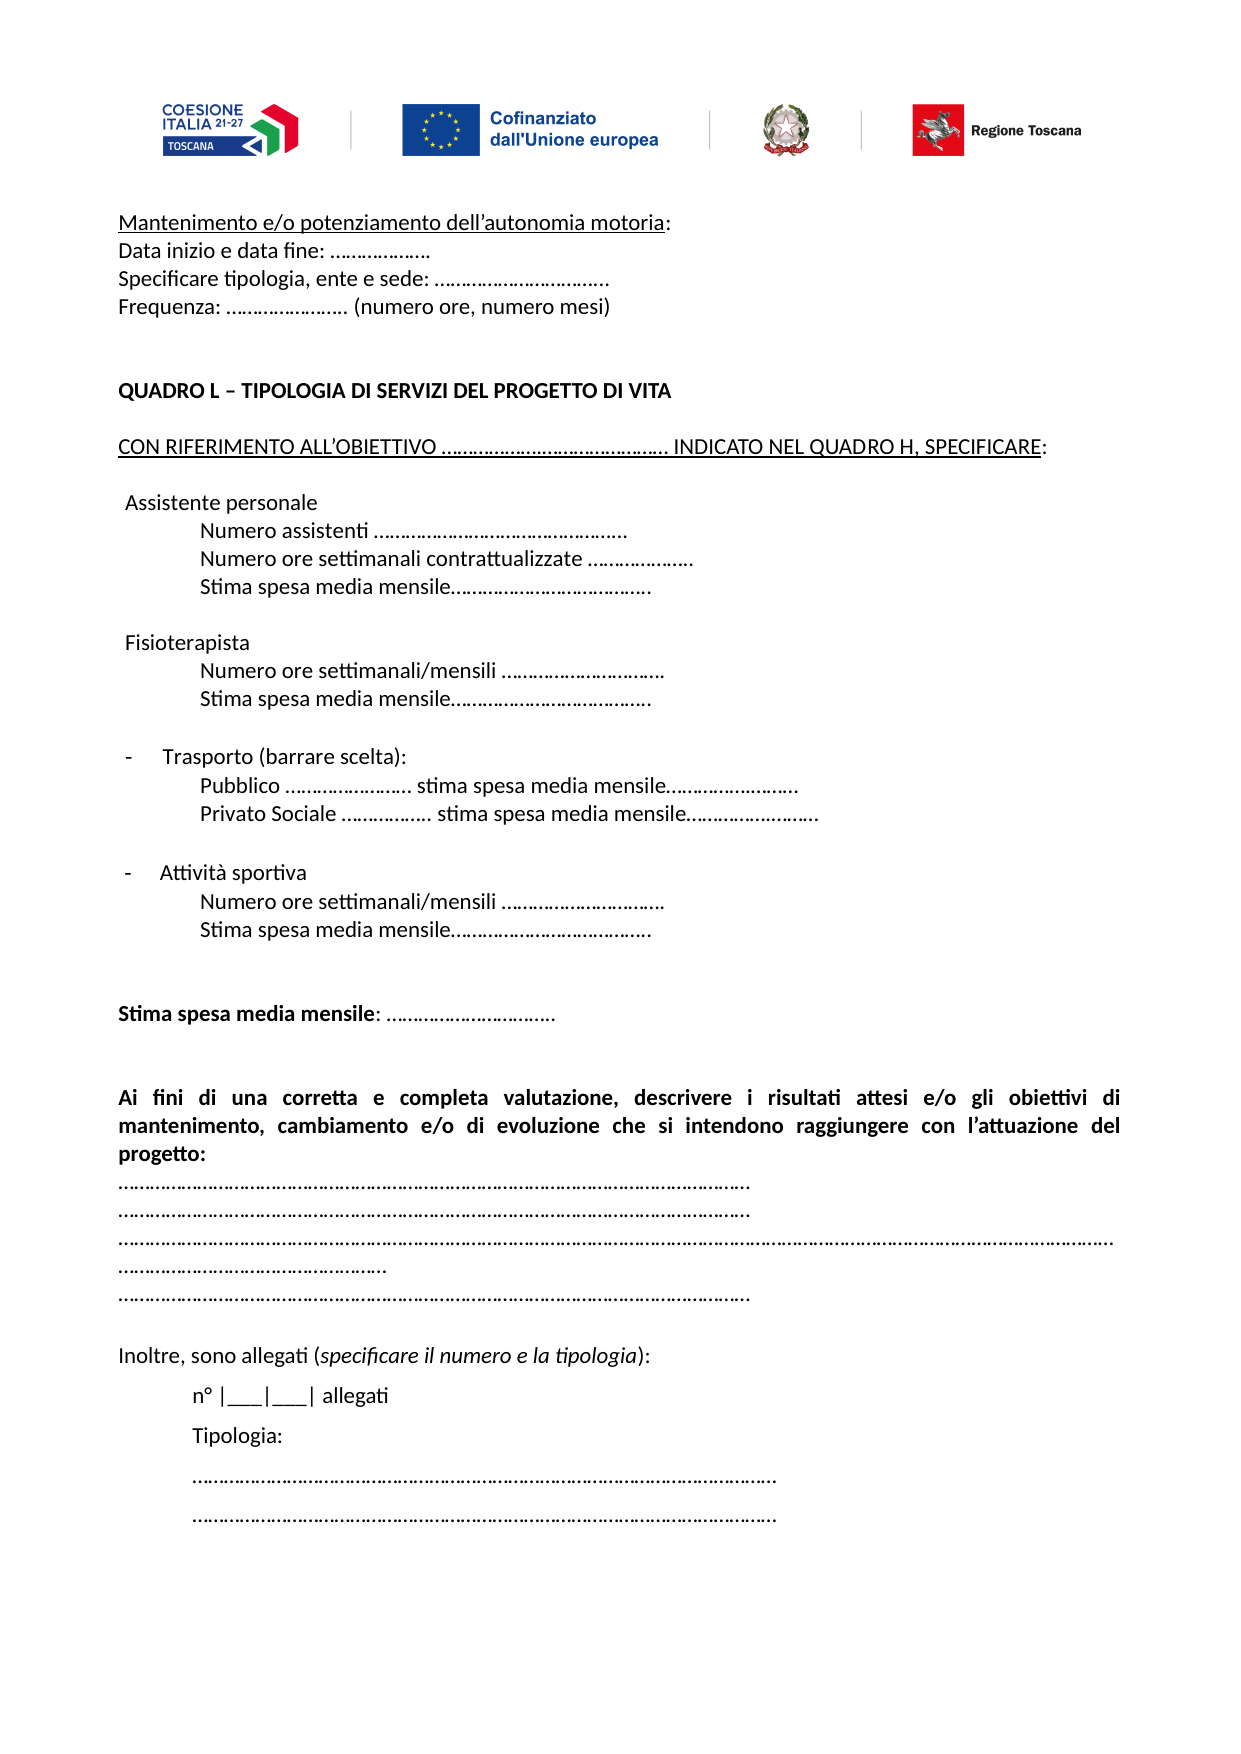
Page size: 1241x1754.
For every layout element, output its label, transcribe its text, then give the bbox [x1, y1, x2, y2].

text Numero ore settimanali/mensili …………………………. [200, 656, 1122, 684]
picture [118, 80, 1123, 180]
text ………………………………………………………………………………………………… [118, 1501, 1122, 1529]
text ………………………………………………………………………………………………………… [118, 1195, 1122, 1223]
list Fisioterapista [125, 628, 1122, 656]
list Trasporto (barrare scelta): [125, 740, 1122, 771]
text Privato Sociale …………….. stima spesa media mensile…………….……… [200, 799, 1122, 827]
text Ai fini di una corretta e completa valutazione, descrivere i risultati attesi e/o gli obiettivi di mantenimento, cambiamento e/o di evoluzione che si intendono raggiungere con l’attuazione del progetto: [118, 1083, 1122, 1167]
list Attività sportiva [124, 856, 1122, 887]
text Specificare tipologia, ente e sede: …………………………... [118, 264, 1122, 292]
text CON RIFERIMENTO ALL’OBIETTIVO ……………….…………………… INDICATO NEL QUADRO H, SPECIFICARE: [118, 432, 1122, 460]
text n° |___|___| allegati [118, 1381, 1122, 1409]
text Frequenza: ………………….. (numero ore, numero mesi) [118, 292, 1122, 320]
text Mantenimento e/o potenziamento dell’autonomia motoria: [118, 208, 1122, 236]
text Stima spesa media mensile……………………………….. [200, 684, 1122, 712]
text ………………………………………………………………………………………………………… [118, 1167, 1122, 1195]
text Tipologia: [118, 1421, 1122, 1449]
text Inoltre, sono allegati (specificare il numero e la tipologia): [118, 1341, 1122, 1369]
text Data inizio e data fine: ………………. [118, 236, 1122, 264]
text Stima spesa media mensile: ………………………….. [118, 999, 1122, 1027]
text ………………………………………………………………………………………………………… [118, 1279, 1122, 1307]
text ………………………………………………………………………………………………… [118, 1461, 1122, 1489]
list Assistente personale [125, 488, 1122, 516]
text Stima spesa media mensile……………………………….. [200, 572, 1122, 600]
text Numero ore settimanali contrattualizzate ……………….. [200, 544, 1122, 572]
text Numero ore settimanali/mensili …………………………. [200, 887, 1122, 915]
text QUADRO L – TIPOLOGIA DI SERVIZI DEL PROGETTO DI VITA [118, 376, 1122, 404]
text Stima spesa media mensile……………………………….. [200, 915, 1122, 943]
text Numero assistenti ………………………………………... [200, 516, 1122, 544]
text Pubblico …………………… stima spesa media mensile…………….……… [200, 771, 1122, 799]
text …………………………………………………………………………………………………………………………………………………………………………………………………………………… [118, 1223, 1122, 1279]
